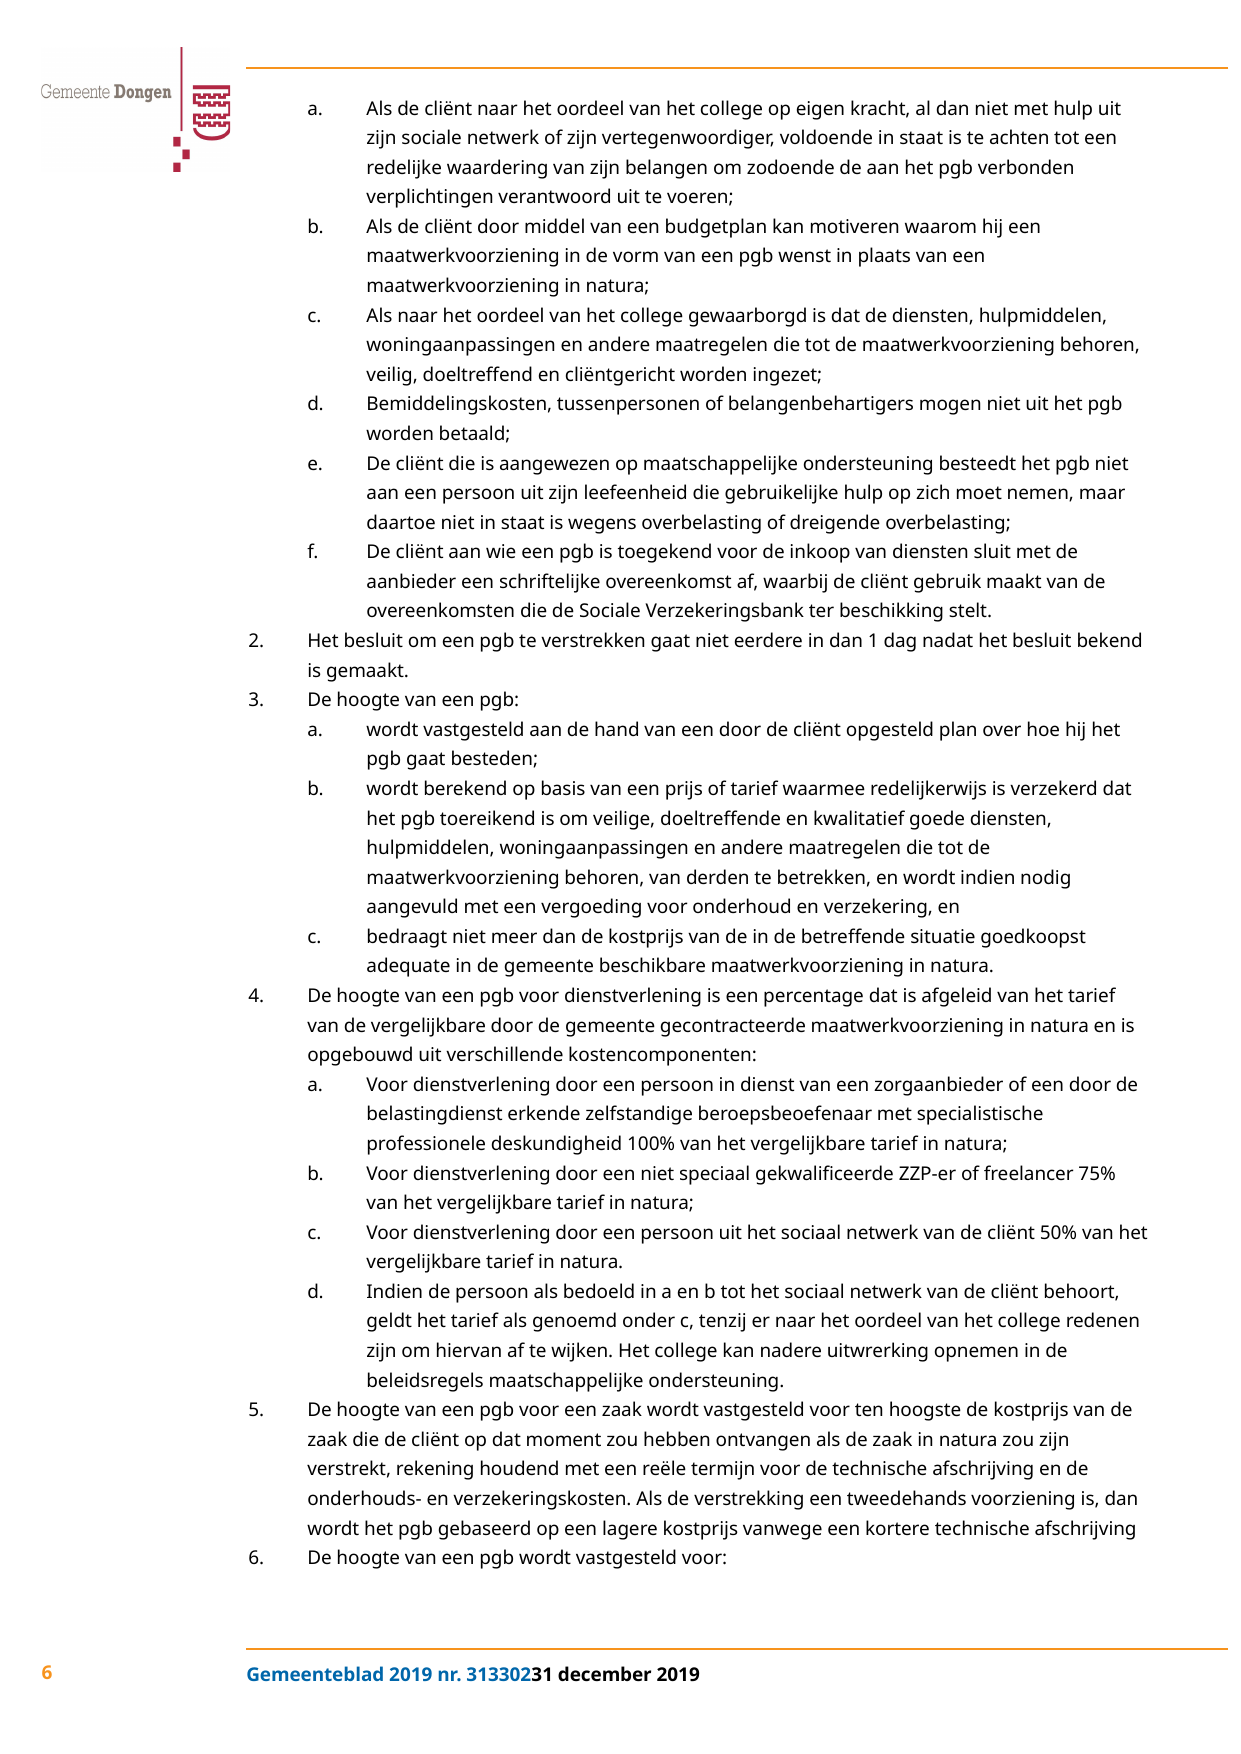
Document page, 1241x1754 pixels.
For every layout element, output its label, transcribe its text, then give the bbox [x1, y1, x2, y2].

list De hoogte van een pgb voor dienstverlening is een percentage dat is afgeleid van het tarief van de vergelijkbare door de gemeente gecontracteerde maatwerkvoorziening in natura en is opgebouwd uit verschillende kostencomponenten: [248, 982, 1152, 1067]
list Bemiddelingskosten, tussenpersonen of belangenbehartigers mogen niet uit het pgb worden betaald; [307, 391, 1152, 446]
list De cliënt die is aangewezen op maatschappelijke ondersteuning besteedt het pgb niet aan een persoon uit zijn leefeenheid die gebruikelijke hulp op zich moet nemen, maar daartoe niet in staat is wegens overbelasting of dreigende overbelasting; [307, 450, 1152, 535]
list wordt vastgesteld aan de hand van een door de cliënt opgesteld plan over hoe hij het pgb gaat besteden; [307, 716, 1152, 771]
list Voor dienstverlening door een persoon uit het sociaal netwerk van de cliënt 50% van het vergelijkbare tarief in natura. [307, 1219, 1152, 1274]
list De hoogte van een pgb voor een zaak wordt vastgesteld voor ten hoogste de kostprijs van de zaak die de cliënt op dat moment zou hebben ontvangen als de zaak in natura zou zijn verstrekt, rekening houdend met een reële termijn voor de technische afschrijving en de onderhouds- en verzekeringskosten. Als de verstrekking een tweedehands voorziening is, dan wordt het pgb gebaseerd op een lagere kostprijs vanwege een kortere technische afschrijving [248, 1396, 1152, 1541]
picture [41, 47, 231, 172]
list bedraagt niet meer dan de kostprijs van de in de betreffende situatie goedkoopst adequate in de gemeente beschikbare maatwerkvoorziening in natura. [307, 923, 1152, 978]
list Als de cliënt naar het oordeel van het college op eigen kracht, al dan niet met hulp uit zijn sociale netwerk of zijn vertegenwoordiger, voldoende in staat is te achten tot een redelijke waardering van zijn belangen om zodoende de aan het pgb verbonden verplichtingen verantwoord uit te voeren; [307, 95, 1152, 209]
list Voor dienstverlening door een niet speciaal gekwalificeerde ZZP-er of freelancer 75% van het vergelijkbare tarief in natura; [307, 1160, 1152, 1215]
list Voor dienstverlening door een persoon in dienst van een zorgaanbieder of een door de belastingdienst erkende zelfstandige beroepsbeoefenaar met specialistische professionele deskundigheid 100% van het vergelijkbare tarief in natura; [307, 1071, 1152, 1156]
list Indien de persoon als bedoeld in a en b tot het sociaal netwerk van de cliënt behoort, geldt het tarief als genoemd onder c, tenzij er naar het oordeel van het college redenen zijn om hiervan af te wijken. Het college kan nadere uitwrerking opnemen in de beleidsregels maatschappelijke ondersteuning. [307, 1278, 1152, 1393]
list Als naar het oordeel van het college gewaarborgd is dat de diensten, hulpmiddelen, woningaanpassingen en andere maatregelen die tot de maatwerkvoorziening behoren, veilig, doeltreffend en cliëntgericht worden ingezet; [307, 302, 1152, 387]
list De cliënt aan wie een pgb is toegekend voor de inkoop van diensten sluit met de aanbieder een schriftelijke overeenkomst af, waarbij de cliënt gebruik maakt van de overeenkomsten die de Sociale Verzekeringsbank ter beschikking stelt. [307, 538, 1152, 623]
list Het besluit om een pgb te verstrekken gaat niet eerdere in dan 1 dag nadat het besluit bekend is gemaakt. [248, 627, 1152, 683]
list wordt berekend op basis van een prijs of tarief waarmee redelijkerwijs is verzekerd dat het pgb toereikend is om veilige, doeltreffende en kwalitatief goede diensten, hulpmiddelen, woningaanpassingen en andere maatregelen die tot de maatwerkvoorziening behoren, van derden te betrekken, en wordt indien nodig aangevuld met een vergoeding voor onderhoud en verzekering, en [307, 775, 1152, 919]
list De hoogte van een pgb wordt vastgesteld voor: [248, 1544, 1152, 1570]
list Als de cliënt door middel van een budgetplan kan motiveren waarom hij een maatwerkvoorziening in de vorm van een pgb wenst in plaats van een maatwerkvoorziening in natura; [307, 213, 1152, 298]
list De hoogte van een pgb: [248, 686, 1152, 712]
